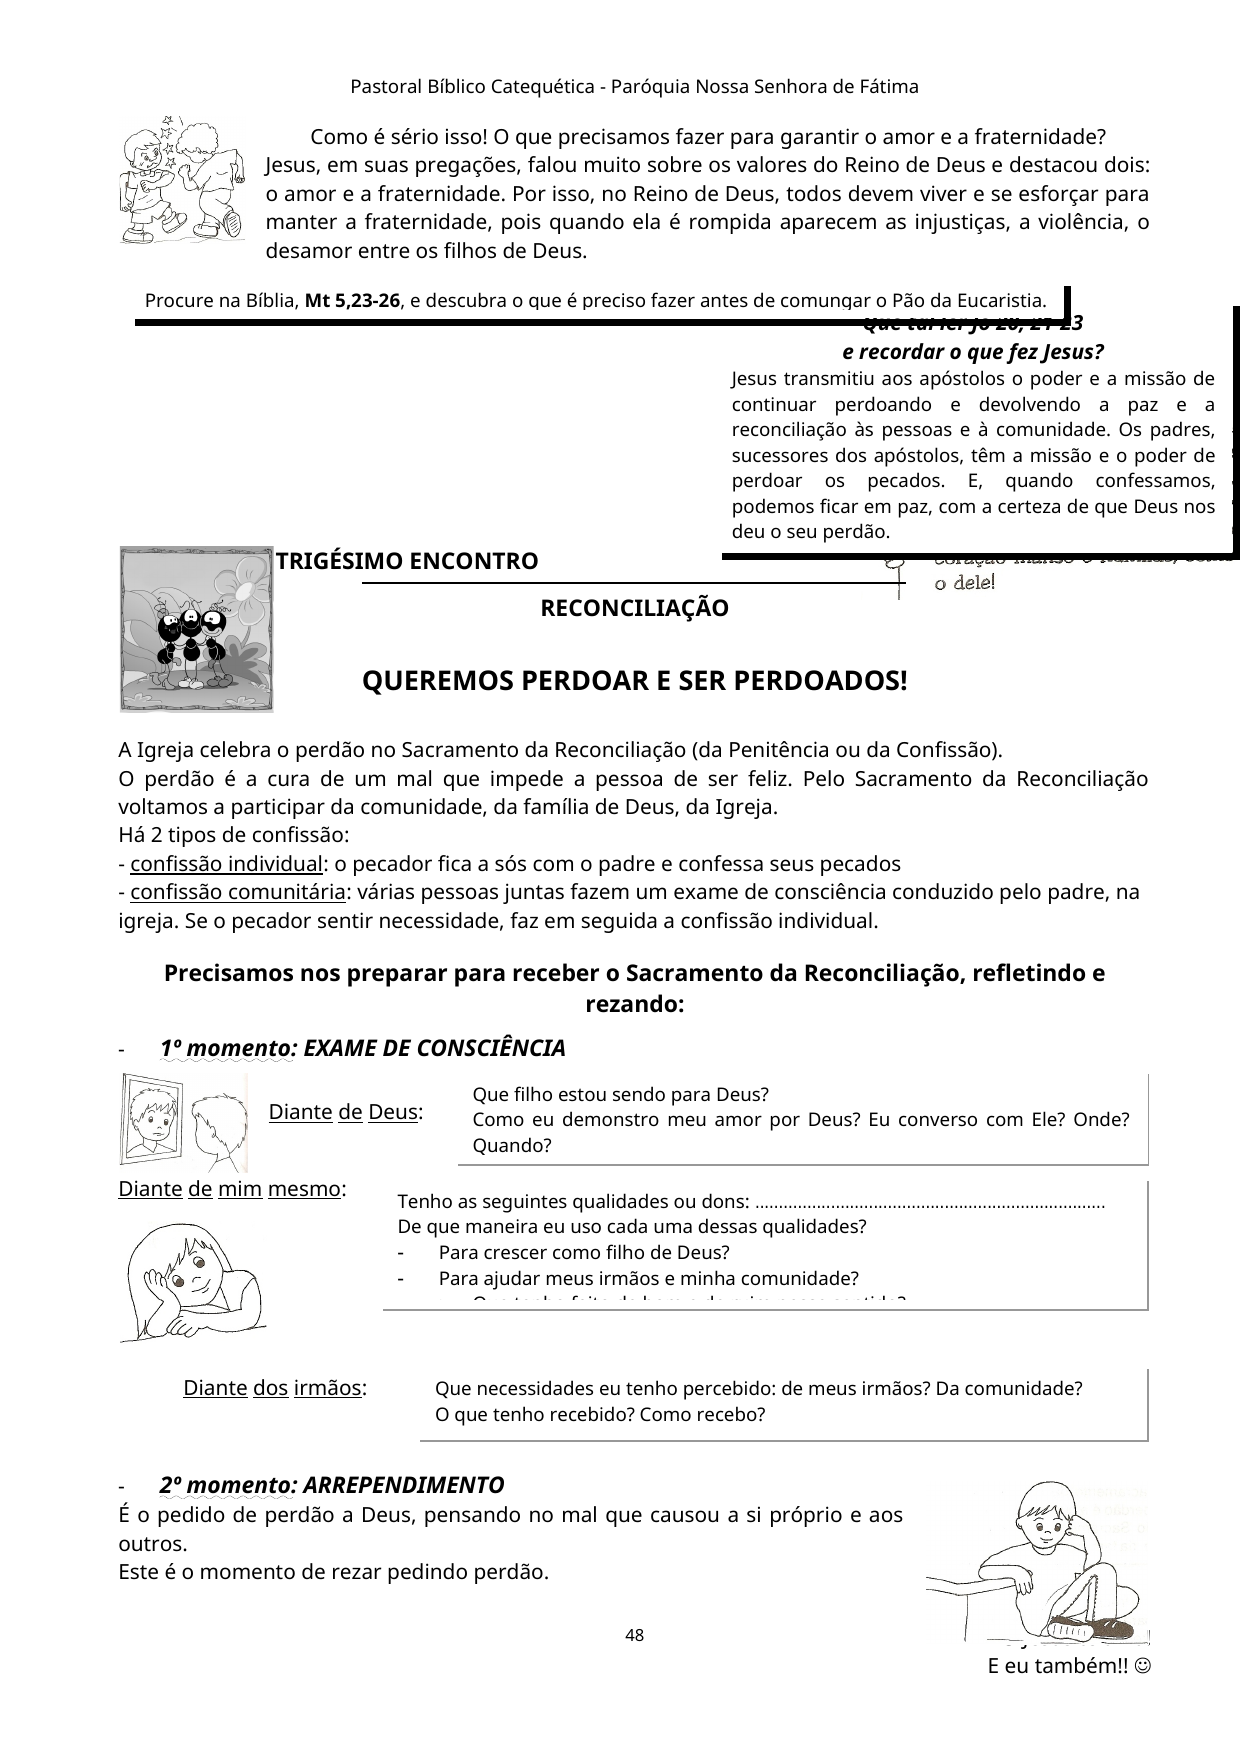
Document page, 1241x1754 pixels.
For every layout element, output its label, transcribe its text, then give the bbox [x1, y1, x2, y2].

list Para ajudar meus irmãos e minha comunidade? [397, 1265, 1131, 1290]
text Diante de mim mesmo: [118, 1174, 1151, 1202]
text A Igreja celebra o perdão no Sacramento da Reconciliação (da Penitência ou da Confissão). [118, 735, 1151, 764]
text Há 2 tipos de confissão: [118, 821, 1151, 849]
picture [772, 560, 1239, 600]
text É o pedido de perdão a Deus, pensando no mal que causou a si próprio e aos outros. [118, 1501, 924, 1557]
picture [119, 116, 245, 244]
list 1º momento: EXAME DE CONSCIÊNCIA [118, 1032, 1151, 1063]
text O que tenho recebido? Como recebo? [435, 1401, 1131, 1427]
text Diante dos irmãos: [118, 1373, 418, 1401]
text Como é sério isso! O que precisamos fazer para garantir o amor e a fraternidade? [247, 122, 1151, 151]
list Para crescer como filho de Deus? [397, 1239, 1131, 1265]
text Tenho as seguintes qualidades ou dons: .......................................................................... [397, 1188, 1131, 1214]
text Este é o momento de rezar pedindo perdão. [118, 1557, 924, 1586]
text Diante de Deus: [249, 1097, 456, 1126]
text RECONCILIAÇÃO [275, 592, 1151, 623]
text - confissão comunitária: várias pessoas juntas fazem um exame de consciência conduzido pelo padre, na igreja. Se o pecador sentir necessidade, faz em seguida a confissão individual. [118, 877, 1151, 934]
text Procure na Bíblia, Mt 5,23-26, e descubra o que é preciso fazer antes de comungar o Pão da Eucaristia. [144, 287, 1047, 309]
text QUEREMOS PERDOAR E SER PERDOADOS! [275, 662, 1151, 698]
text Jesus, em suas pregações, falou muito sobre os valores do Reino de Deus e destacou dois: o amor e a fraternidade. Por isso, no Reino de Deus, todos devem viver e se esforçar para manter a fraternidade, pois quando ela é rompida aparecem as injustiças, a violência, o desamor entre os filhos de Deus. [118, 151, 1151, 264]
text Como eu demonstro meu amor por Deus? Eu converso com Ele? Onde? Quando? [472, 1107, 1131, 1154]
text - confissão individual: o pecador fica a sós com o padre e confessa seus pecados [118, 849, 1151, 877]
picture [119, 1221, 267, 1347]
list 2º momento: ARREPENDIMENTO [118, 1469, 1151, 1645]
text O perdão é a cura de um mal que impede a pessoa de ser feliz. Pelo Sacramento da Reconciliação voltamos a participar da comunidade, da família de Deus, da Igreja. [118, 764, 1151, 821]
picture [119, 1073, 248, 1173]
text e recordar o que fez Jesus? [732, 337, 1216, 365]
text De que maneira eu uso cada uma dessas qualidades? [397, 1214, 1131, 1239]
text Que tal ler Jo 20, 21-23 [732, 308, 1216, 337]
text Jesus transmitiu aos apóstolos o poder e a missão de continuar perdoando e devolvendo a paz e a reconciliação às pessoas e à comunidade. Os padres, sucessores dos apóstolos, têm a missão e o poder de perdoar os pecados. E, quando confessamos, podemos ficar em paz, com a certeza de que Deus nos deu o seu perdão. [732, 365, 1216, 544]
text Que filho estou sendo para Deus? [472, 1081, 1131, 1107]
text TRIGÉSIMO ENCONTRO [118, 545, 771, 714]
list Que tenho feito de bom e de ruim nesse sentido? [435, 1290, 1131, 1299]
text Que necessidades eu tenho percebido: de meus irmãos? Da comunidade? [435, 1376, 1131, 1401]
text Precisamos nos preparar para receber o Sacramento da Reconciliação, refletindo e rezando: [118, 957, 1151, 1019]
picture [926, 1481, 1148, 1644]
